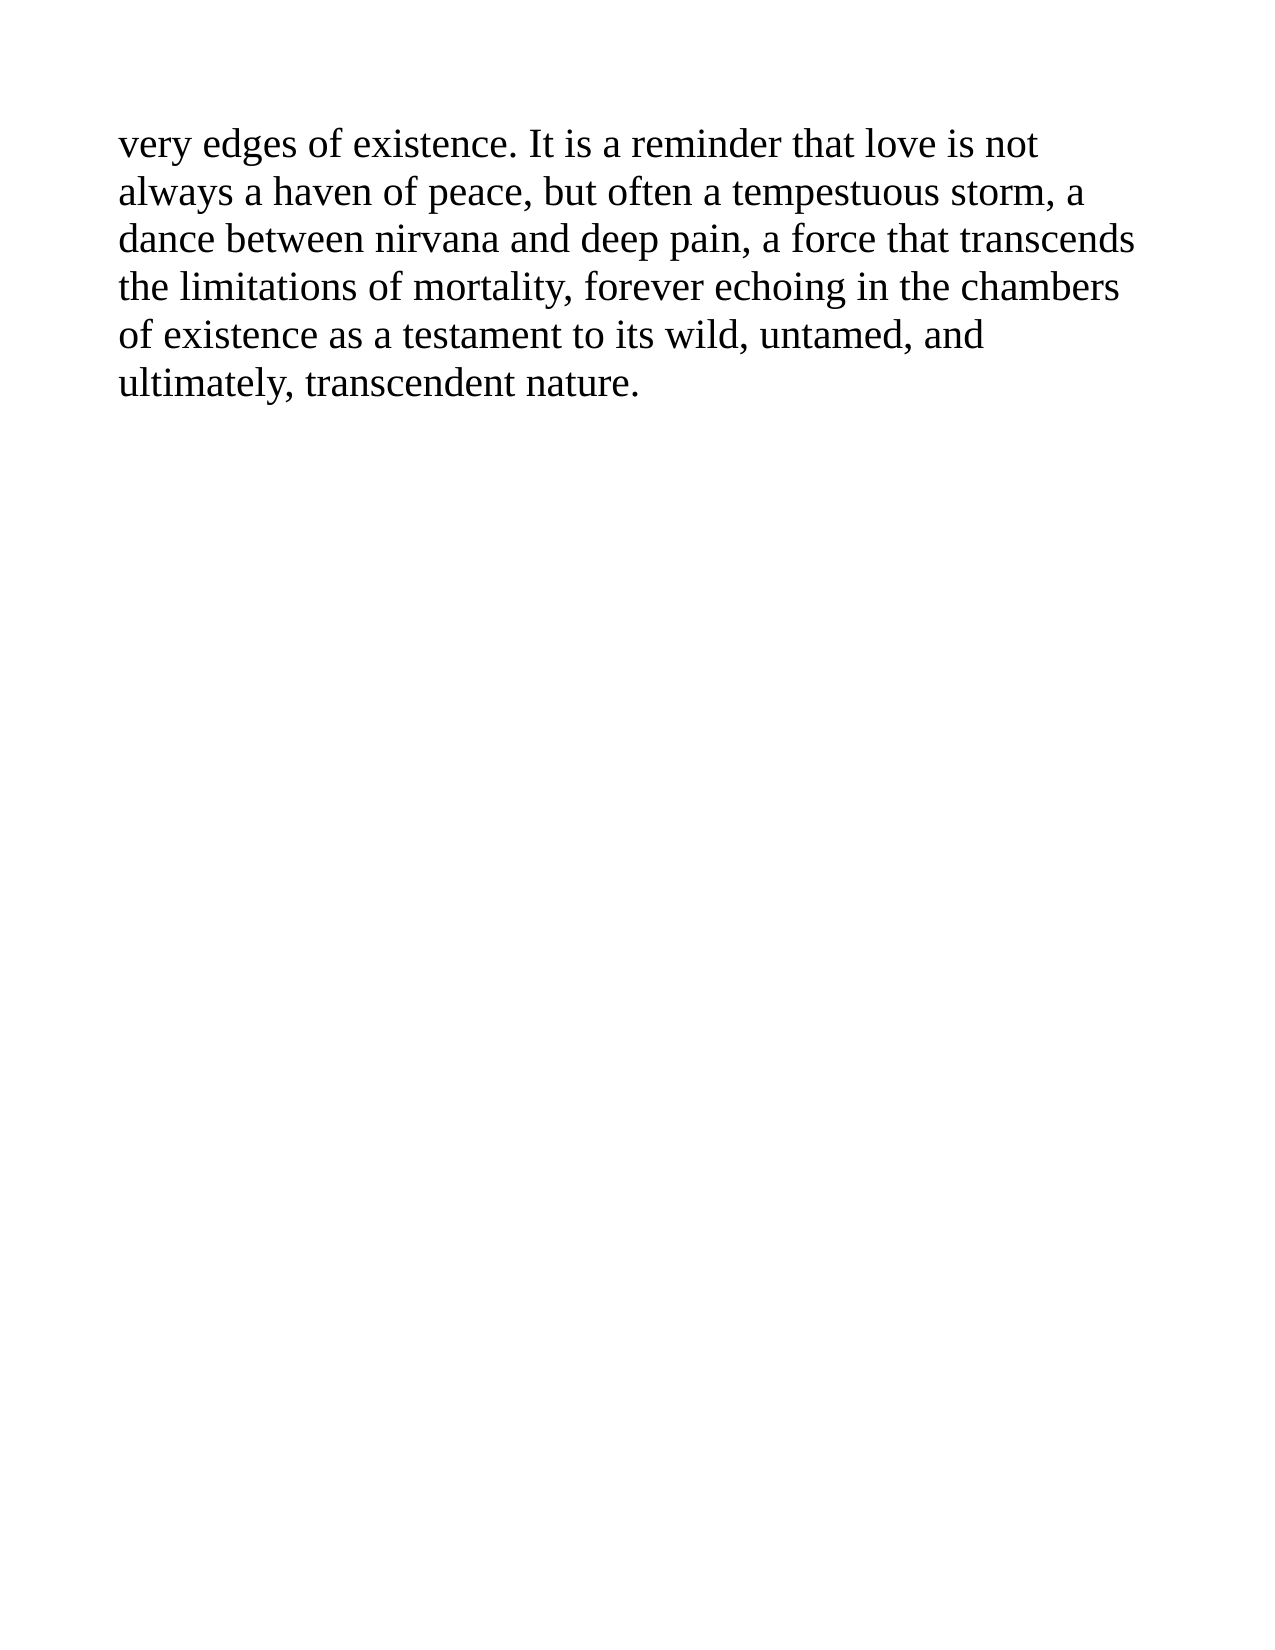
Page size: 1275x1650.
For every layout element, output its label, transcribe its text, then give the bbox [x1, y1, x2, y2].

text very edges of existence. It is a reminder that love is not always a haven of peace, but often a tempestuous storm, a dance between nirvana and deep pain, a force that transcends the limitations of mortality, forever echoing in the chambers of existence as a testament to its wild, untamed, and ultimately, transcendent nature. [118, 118, 1157, 406]
